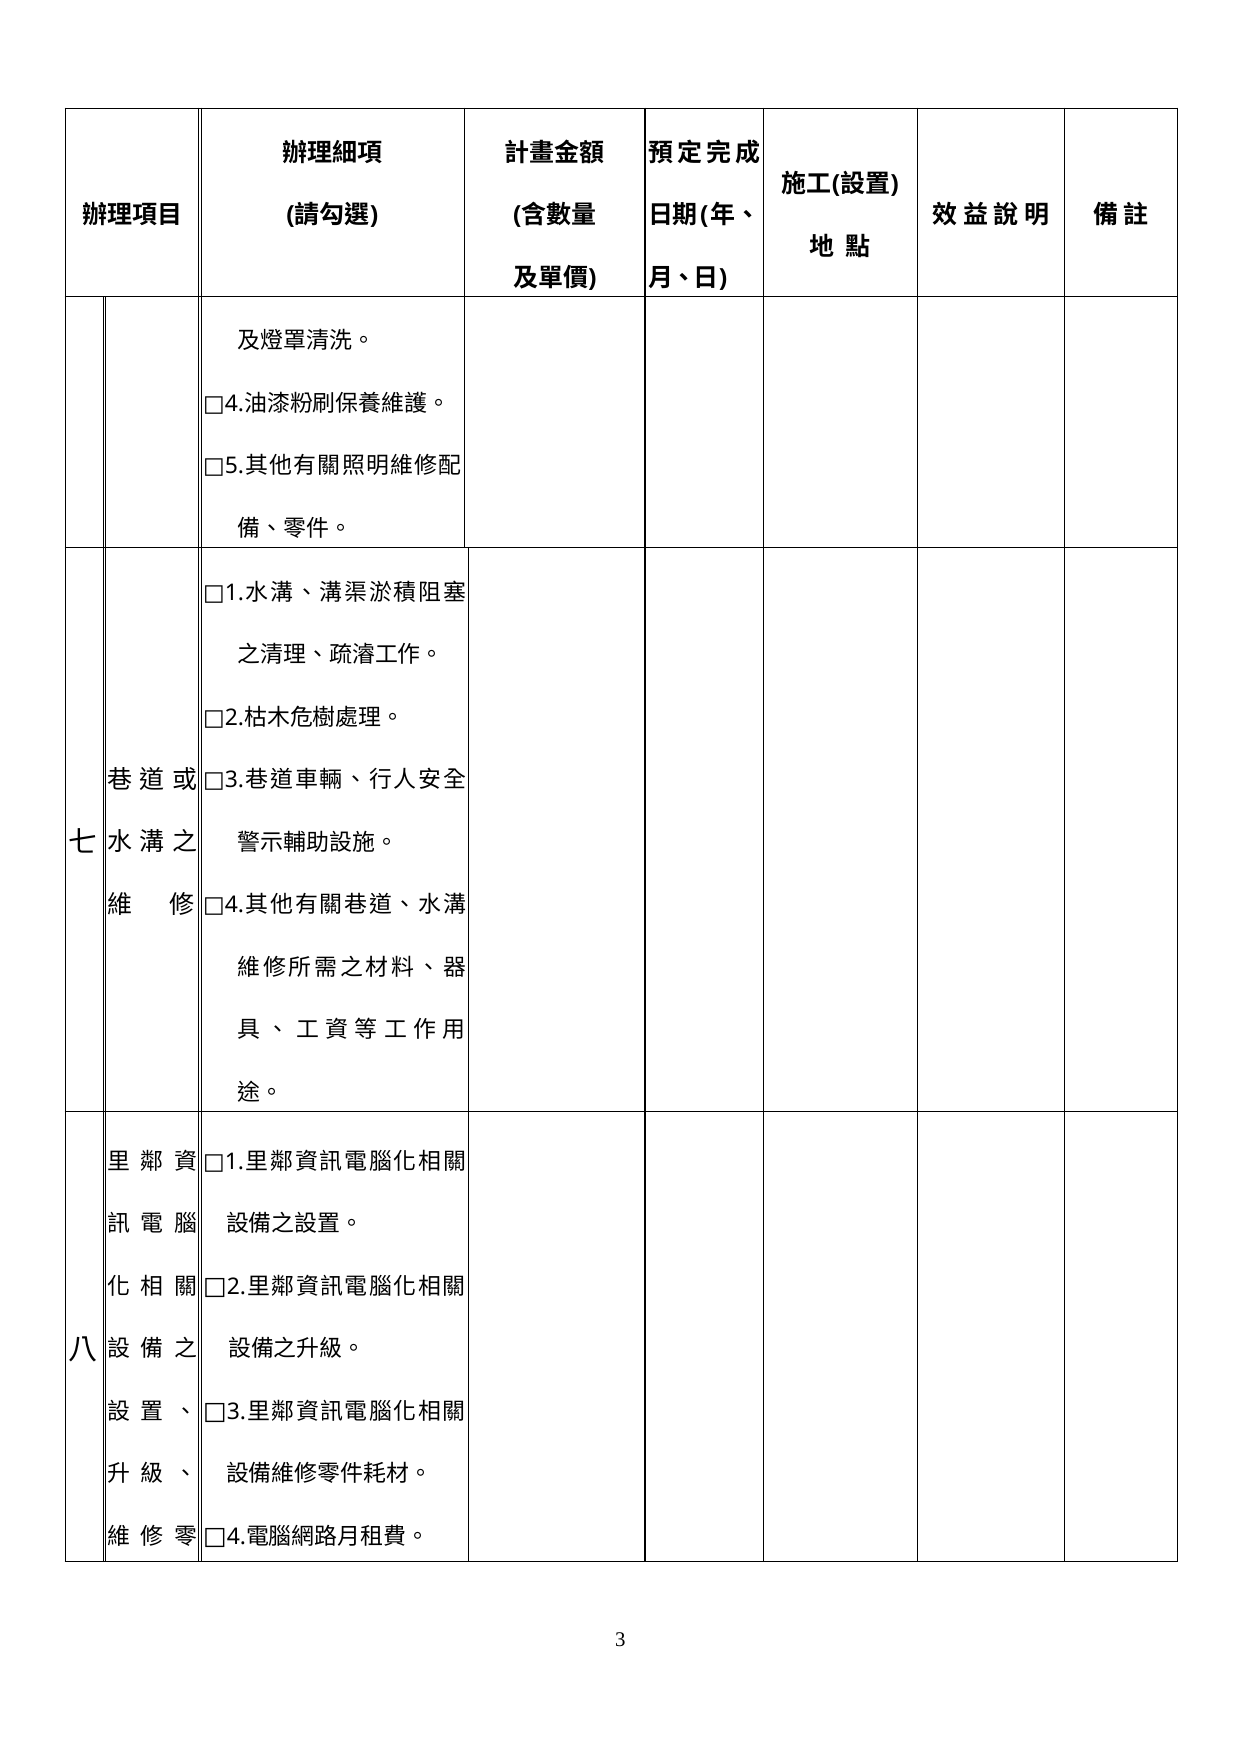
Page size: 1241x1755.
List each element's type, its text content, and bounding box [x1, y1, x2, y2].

table_header 備 註 [1065, 109, 1177, 296]
table_cell [918, 1112, 1064, 1561]
table_cell [1065, 548, 1177, 1111]
table_header 辦理項目 [66, 109, 198, 296]
table_cell [106, 297, 198, 547]
table_cell [1065, 1112, 1177, 1561]
table_cell [66, 297, 103, 547]
table_cell 及燈罩清洗。 □4.油漆粉刷保養維護。 □5.其他有關照明維修配備、零件。 [202, 297, 464, 547]
table_cell [764, 548, 917, 1111]
table_cell [764, 297, 917, 547]
table_cell □1.里鄰資訊電腦化相關設備之設置。 □2.里鄰資訊電腦化相關設備之升級。 □3.里鄰資訊電腦化相關設備維修零件耗材。 □4.電腦網路月租費。 [202, 1112, 468, 1561]
table_cell 巷道或水溝之維修 [106, 548, 198, 1111]
table_cell □1.水溝、溝渠淤積阻塞之清理、疏濬工作。 □2.枯木危樹處理。 □3.巷道車輛、行人安全警示輔助設施。 □4.其他有關巷道、水溝維修所需之材料、器具、工資等工作用途。 [202, 548, 468, 1111]
table_cell [465, 297, 644, 547]
table_cell [646, 1112, 763, 1561]
table_cell [918, 297, 1064, 547]
table_cell [646, 297, 763, 547]
table_cell [764, 1112, 917, 1561]
table_header 施工(設置) 地 點 [764, 109, 917, 296]
table_cell [469, 1112, 644, 1561]
table_cell [469, 548, 644, 1111]
table_header 辦理細項 (請勾選) [202, 109, 464, 296]
table_header 預定完成日期(年、月、日) [646, 109, 763, 296]
table_cell 里鄰資訊電腦化相關設備之設置、升級、維修零 [106, 1112, 198, 1561]
table_header 效 益 說 明 [918, 109, 1064, 296]
table_cell [1065, 297, 1177, 547]
table_cell 七 [66, 548, 103, 1111]
table_cell [918, 548, 1064, 1111]
table_cell [646, 548, 763, 1111]
table_header 計畫金額 (含數量 及單價) [465, 109, 644, 296]
table_cell 八 [66, 1112, 103, 1561]
